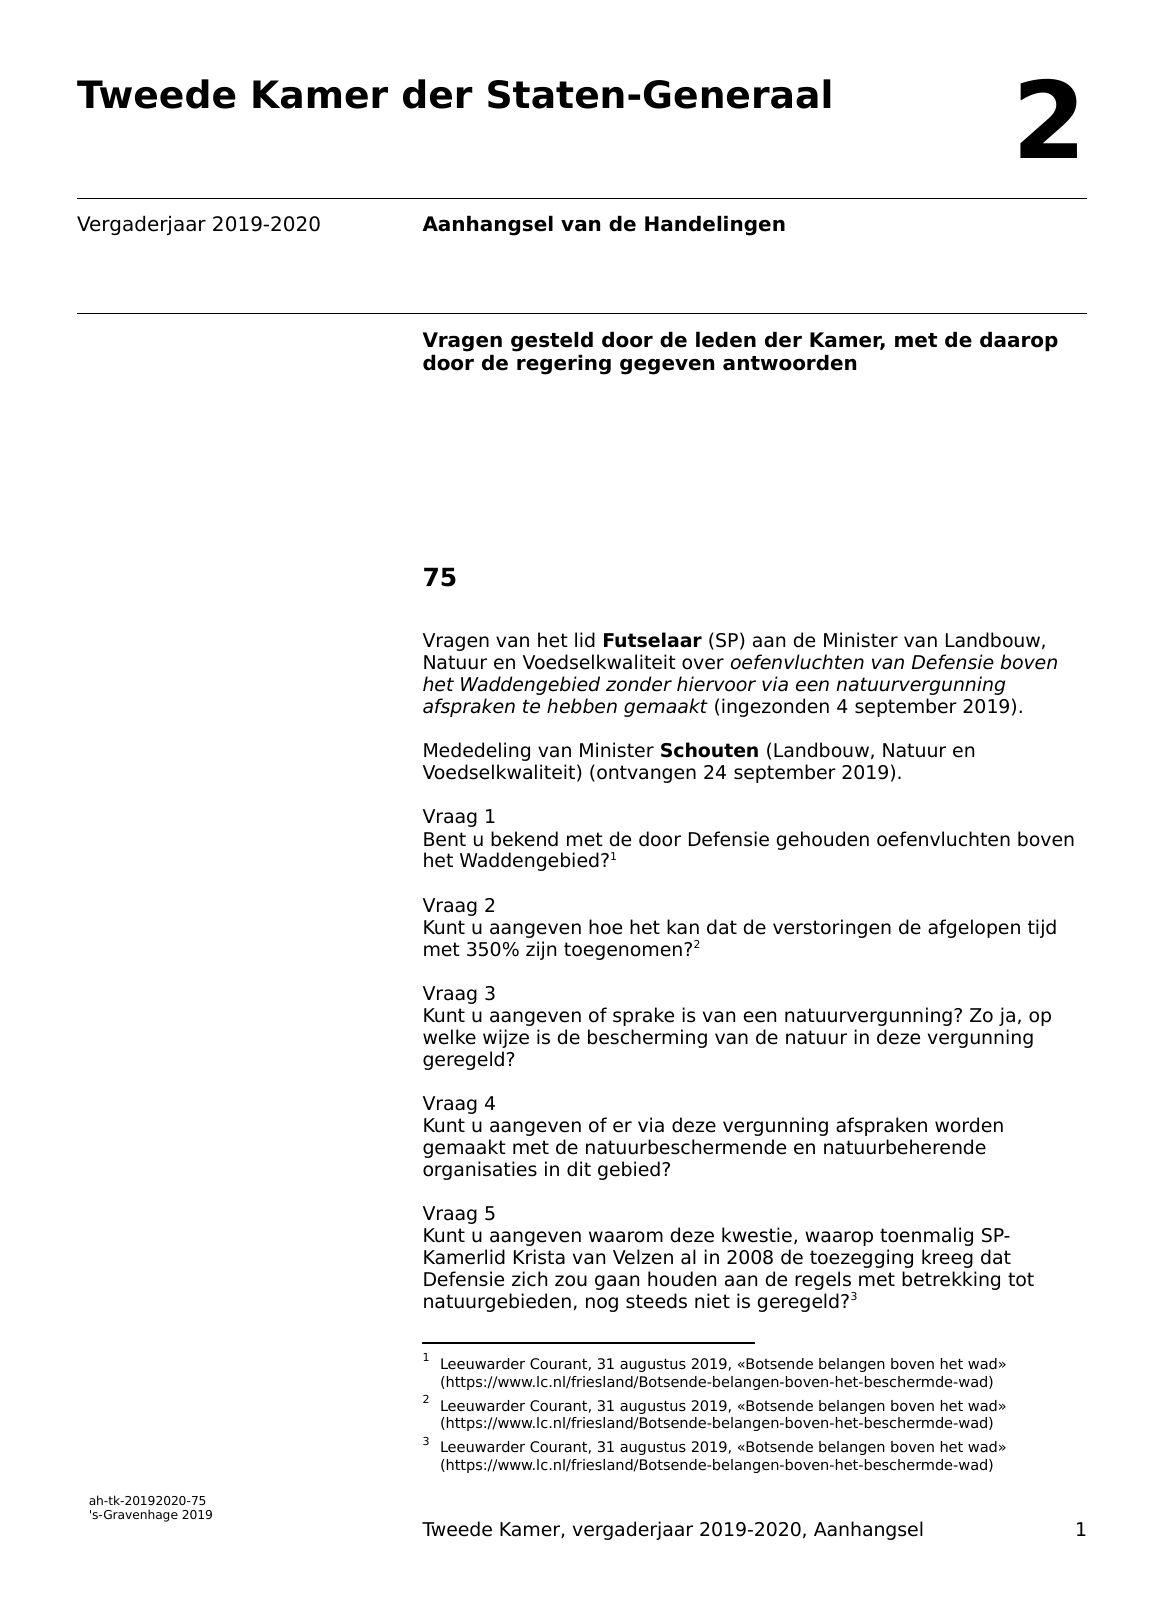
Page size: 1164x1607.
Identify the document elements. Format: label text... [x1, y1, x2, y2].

text Vraag 3 [422, 983, 1087, 1005]
text 's-Gravenhage 2019 [88, 1508, 323, 1522]
text Mededeling van Minister Schouten (Landbouw, Natuur en Voedselkwaliteit) (ontvangen 24 september 2019). [422, 740, 1087, 784]
text Vraag 5 [422, 1203, 1087, 1225]
text Vragen van het lid Futselaar (SP) aan de Minister van Landbouw, Natuur en Voedselkwaliteit over oefenvluchten van Defensie boven het Waddengebied zonder hiervoor via een natuurvergunning afspraken te hebben gemaakt (ingezonden 4 september 2019). [422, 630, 1087, 718]
text Leeuwarder Courant, 31 augustus 2019, «Botsende belangen boven het wad» (https://www.lc.nl/friesland/Botsende-belangen-boven-het-beschermde-wad) [422, 1393, 1087, 1432]
text Leeuwarder Courant, 31 augustus 2019, «Botsende belangen boven het wad» (https://www.lc.nl/friesland/Botsende-belangen-boven-het-beschermde-wad) [422, 1352, 1087, 1391]
text Vraag 1 [422, 806, 1087, 828]
text Bent u bekend met de door Defensie gehouden oefenvluchten boven het Waddengebied? [422, 828, 1087, 872]
text Vraag 4 [422, 1093, 1087, 1115]
text Kunt u aangeven waarom deze kwestie, waarop toenmalig SP-Kamerlid Krista van Velzen al in 2008 de toezegging kreeg dat Defensie zich zou gaan houden aan de regels met betrekking tot natuurgebieden, nog steeds niet is geregeld? [422, 1225, 1087, 1313]
table_cell Vragen gesteld door de leden der Kamer, met de daarop door de regering gegeven antwoorden [422, 314, 1087, 375]
table_header Tweede Kamer der Staten-Generaal [77, 59, 886, 198]
text Kunt u aangeven hoe het kan dat de verstoringen de afgelopen tijd met 350% zijn toegenomen? [422, 917, 1087, 961]
text Vraag 2 [422, 894, 1087, 917]
text Kunt u aangeven of sprake is van een natuurvergunning? Zo ja, op welke wijze is de bescherming van de natuur in deze vergunning geregeld? [422, 1005, 1087, 1071]
text ah-tk-20192020-75 [88, 1494, 323, 1508]
text 75 [422, 563, 1087, 592]
text Leeuwarder Courant, 31 augustus 2019, «Botsende belangen boven het wad» (https://www.lc.nl/friesland/Botsende-belangen-boven-het-beschermde-wad) [422, 1435, 1087, 1474]
table_header 2 [886, 59, 1087, 198]
table_cell Aanhangsel van de Handelingen [422, 199, 1087, 313]
table_cell [77, 314, 422, 375]
table_cell Vergaderjaar 2019-2020 [77, 199, 422, 313]
text Kunt u aangeven of er via deze vergunning afspraken worden gemaakt met de natuurbeschermende en natuurbeherende organisaties in dit gebied? [422, 1115, 1087, 1181]
